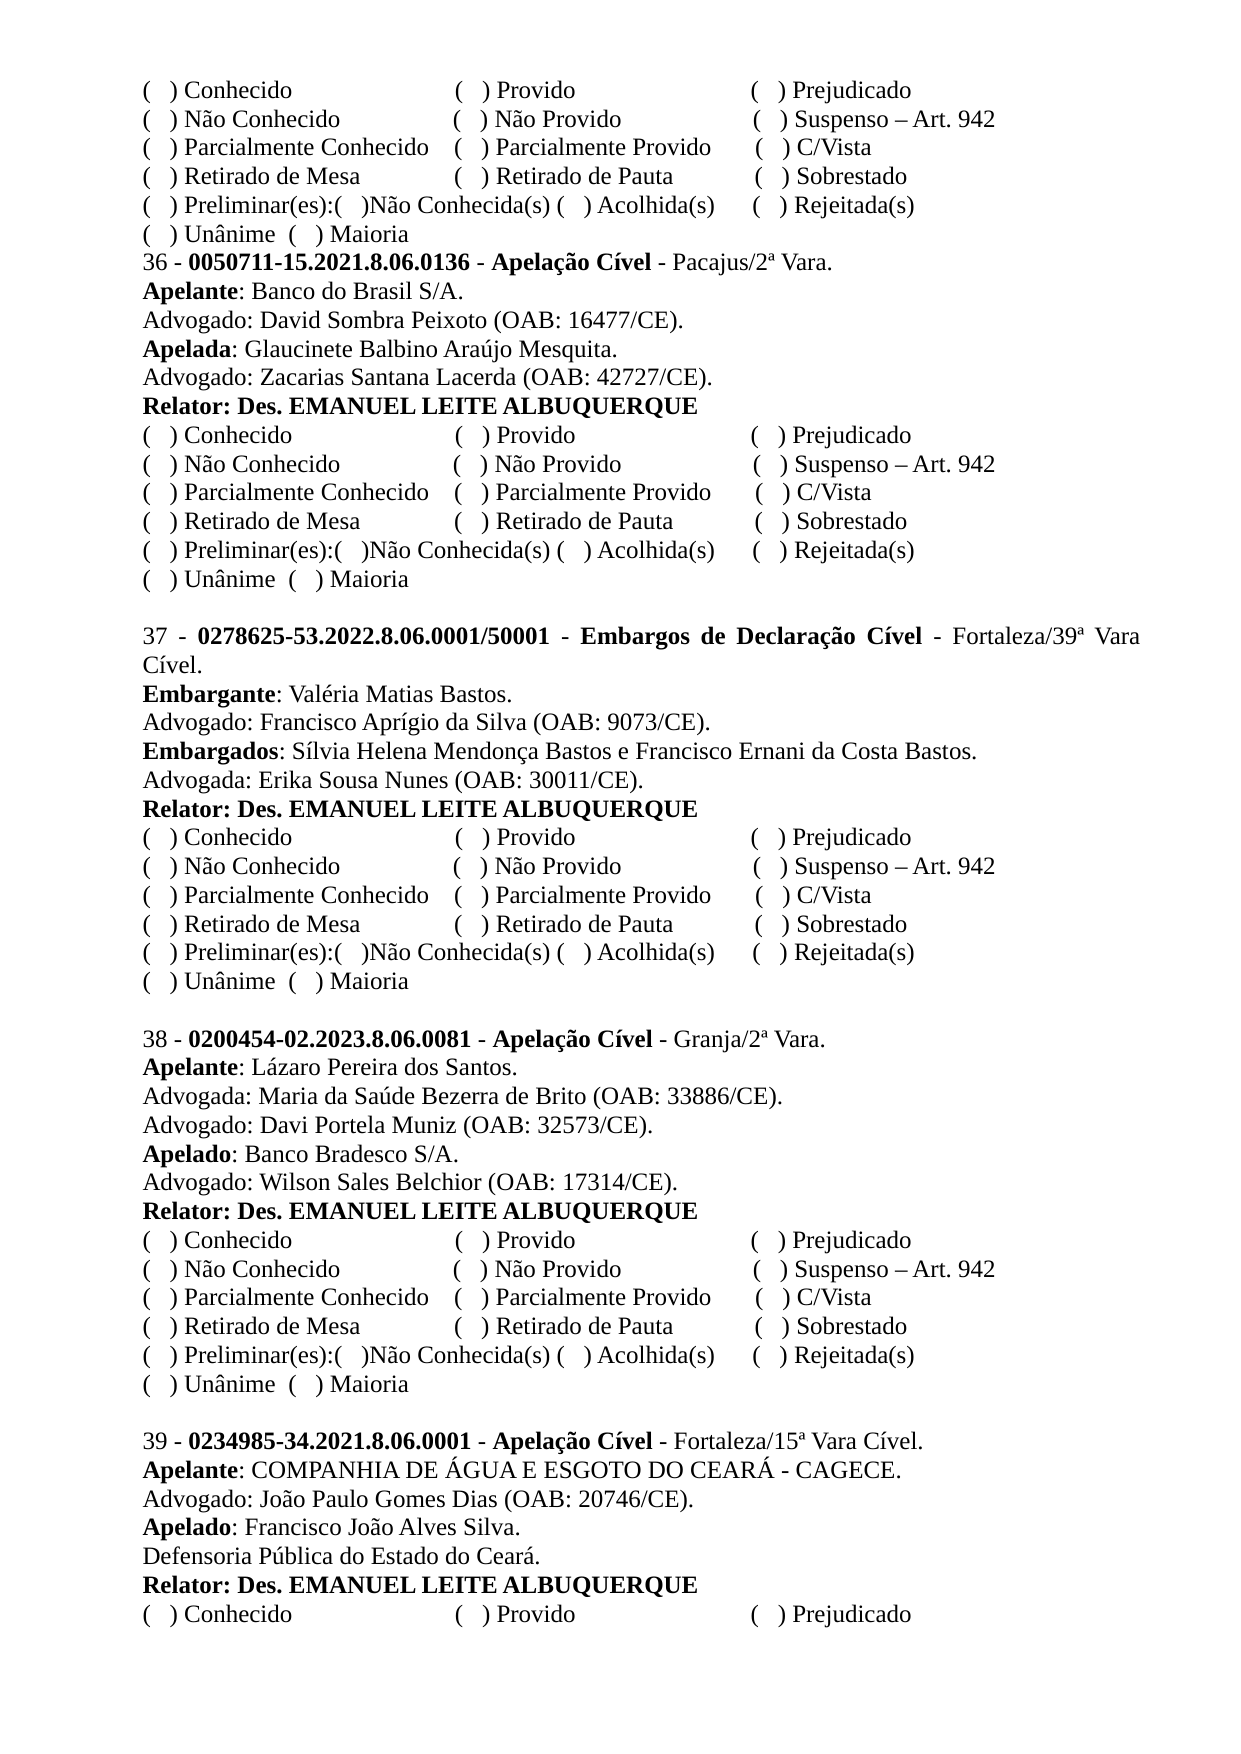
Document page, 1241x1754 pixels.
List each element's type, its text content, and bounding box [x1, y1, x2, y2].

text ( ) Conhecido ( ) Provido ( ) Prejudicado [142, 75, 1141, 104]
text ( ) Preliminar(es):( )Não Conhecida(s) ( ) Acolhida(s) ( ) Rejeitada(s) [142, 1340, 1158, 1369]
text ( ) Conhecido ( ) Provido ( ) Prejudicado [142, 420, 1141, 449]
text ( ) Parcialmente Conhecido ( ) Parcialmente Provido ( ) C/Vista [142, 1282, 1158, 1311]
text ( ) Unânime ( ) Maioria [142, 1369, 1158, 1397]
text Relator: Des. EMANUEL LEITE ALBUQUERQUE [142, 1570, 1141, 1599]
text Advogado: Zacarias Santana Lacerda (OAB: 42727/CE). [142, 362, 1141, 391]
text ( ) Preliminar(es):( )Não Conhecida(s) ( ) Acolhida(s) ( ) Rejeitada(s) [142, 535, 1158, 564]
text Relator: Des. EMANUEL LEITE ALBUQUERQUE [142, 391, 1141, 420]
text ( ) Preliminar(es):( )Não Conhecida(s) ( ) Acolhida(s) ( ) Rejeitada(s) [142, 190, 1158, 219]
text ( ) Retirado de Mesa ( ) Retirado de Pauta ( ) Sobrestado [142, 909, 1158, 937]
text Advogado: Davi Portela Muniz (OAB: 32573/CE). [142, 1110, 1141, 1139]
text Apelado: Banco Bradesco S/A. [142, 1139, 1141, 1167]
text 38 - 0200454-02.2023.8.06.0081 - Apelação Cível - Granja/2ª Vara. [142, 1024, 1141, 1052]
text ( ) Conhecido ( ) Provido ( ) Prejudicado [142, 1599, 1141, 1627]
text 37 - 0278625-53.2022.8.06.0001/50001 - Embargos de Declaração Cível - Fortaleza/39ª Vara Cível. [142, 621, 1141, 679]
text ( ) Não Conhecido ( ) Não Provido ( ) Suspenso – Art. 942 [142, 851, 1158, 880]
text Apelado: Francisco João Alves Silva. [142, 1512, 1141, 1541]
text Apelante: COMPANHIA DE ÁGUA E ESGOTO DO CEARÁ - CAGECE. [142, 1455, 1141, 1484]
text ( ) Preliminar(es):( )Não Conhecida(s) ( ) Acolhida(s) ( ) Rejeitada(s) [142, 937, 1158, 966]
text Embargante: Valéria Matias Bastos. [142, 679, 1141, 707]
text Embargados: Sílvia Helena Mendonça Bastos e Francisco Ernani da Costa Bastos. [142, 736, 1141, 765]
text ( ) Retirado de Mesa ( ) Retirado de Pauta ( ) Sobrestado [142, 506, 1158, 535]
text Defensoria Pública do Estado do Ceará. [142, 1541, 1141, 1570]
text ( ) Parcialmente Conhecido ( ) Parcialmente Provido ( ) C/Vista [142, 132, 1158, 161]
text Advogado: Wilson Sales Belchior (OAB: 17314/CE). [142, 1167, 1141, 1196]
text Advogado: João Paulo Gomes Dias (OAB: 20746/CE). [142, 1484, 1141, 1512]
text Apelada: Glaucinete Balbino Araújo Mesquita. [142, 334, 1141, 362]
text ( ) Não Conhecido ( ) Não Provido ( ) Suspenso – Art. 942 [142, 449, 1158, 477]
text Advogado: David Sombra Peixoto (OAB: 16477/CE). [142, 305, 1141, 334]
text ( ) Unânime ( ) Maioria [142, 219, 1158, 247]
text ( ) Não Conhecido ( ) Não Provido ( ) Suspenso – Art. 942 [142, 1254, 1158, 1282]
text ( ) Retirado de Mesa ( ) Retirado de Pauta ( ) Sobrestado [142, 1311, 1158, 1340]
text ( ) Conhecido ( ) Provido ( ) Prejudicado [142, 822, 1141, 851]
text ( ) Conhecido ( ) Provido ( ) Prejudicado [142, 1225, 1141, 1254]
text ( ) Unânime ( ) Maioria [142, 564, 1158, 592]
text Apelante: Banco do Brasil S/A. [142, 276, 1141, 305]
text Apelante: Lázaro Pereira dos Santos. [142, 1052, 1141, 1081]
text Relator: Des. EMANUEL LEITE ALBUQUERQUE [142, 794, 1141, 822]
text Advogada: Maria da Saúde Bezerra de Brito (OAB: 33886/CE). [142, 1081, 1141, 1110]
text ( ) Retirado de Mesa ( ) Retirado de Pauta ( ) Sobrestado [142, 161, 1158, 190]
text 36 - 0050711-15.2021.8.06.0136 - Apelação Cível - Pacajus/2ª Vara. [142, 247, 1141, 276]
text Advogado: Francisco Aprígio da Silva (OAB: 9073/CE). [142, 707, 1141, 736]
text Advogada: Erika Sousa Nunes (OAB: 30011/CE). [142, 765, 1141, 794]
text ( ) Parcialmente Conhecido ( ) Parcialmente Provido ( ) C/Vista [142, 477, 1158, 506]
text ( ) Não Conhecido ( ) Não Provido ( ) Suspenso – Art. 942 [142, 104, 1158, 132]
text ( ) Unânime ( ) Maioria [142, 966, 1158, 995]
text Relator: Des. EMANUEL LEITE ALBUQUERQUE [142, 1196, 1141, 1225]
text 39 - 0234985-34.2021.8.06.0001 - Apelação Cível - Fortaleza/15ª Vara Cível. [142, 1426, 1141, 1455]
text ( ) Parcialmente Conhecido ( ) Parcialmente Provido ( ) C/Vista [142, 880, 1158, 909]
